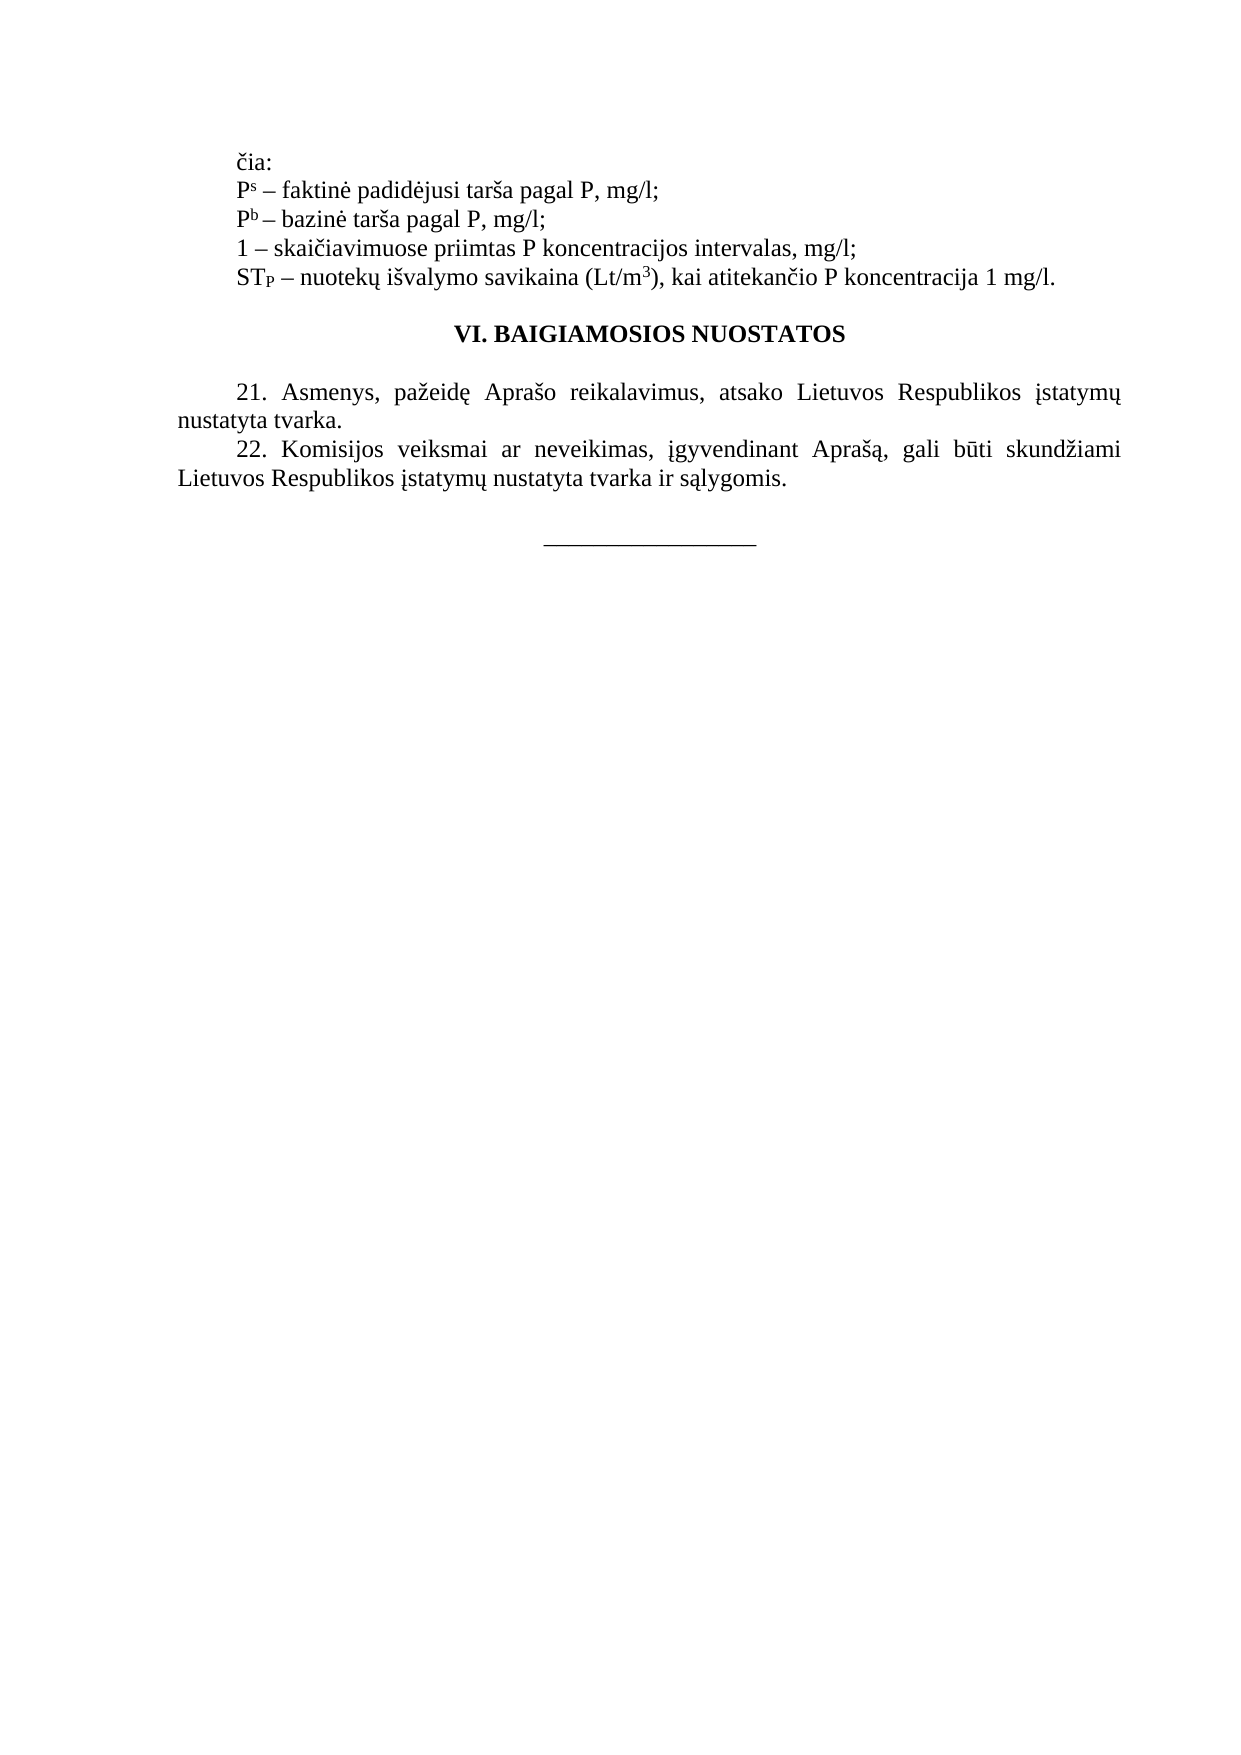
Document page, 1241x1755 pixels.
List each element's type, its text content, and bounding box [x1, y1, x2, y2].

text Ps – faktinė padidėjusi tarša pagal P, mg/l; [177, 176, 1122, 204]
text _________________ [177, 521, 1122, 549]
text 22. Komisijos veiksmai ar neveikimas, įgyvendinant Aprašą, gali būti skundžiami Lietuvos Respublikos įstatymų nustatyta tvarka ir sąlygomis. [177, 434, 1122, 492]
text STP – nuotekų išvalymo savikaina (Lt/m3), kai atitekančio P koncentracija 1 mg/l. [177, 262, 1122, 291]
text čia: [177, 147, 1122, 176]
text 21. Asmenys, pažeidę Aprašo reikalavimus, atsako Lietuvos Respublikos įstatymų nustatyta tvarka. [177, 377, 1122, 434]
text 1 – skaičiavimuose priimtas P koncentracijos intervalas, mg/l; [177, 233, 1122, 262]
text Pb – bazinė tarša pagal P, mg/l; [177, 204, 1122, 233]
text VI. BAIGIAMOSIOS NUOSTATOS [177, 319, 1122, 348]
